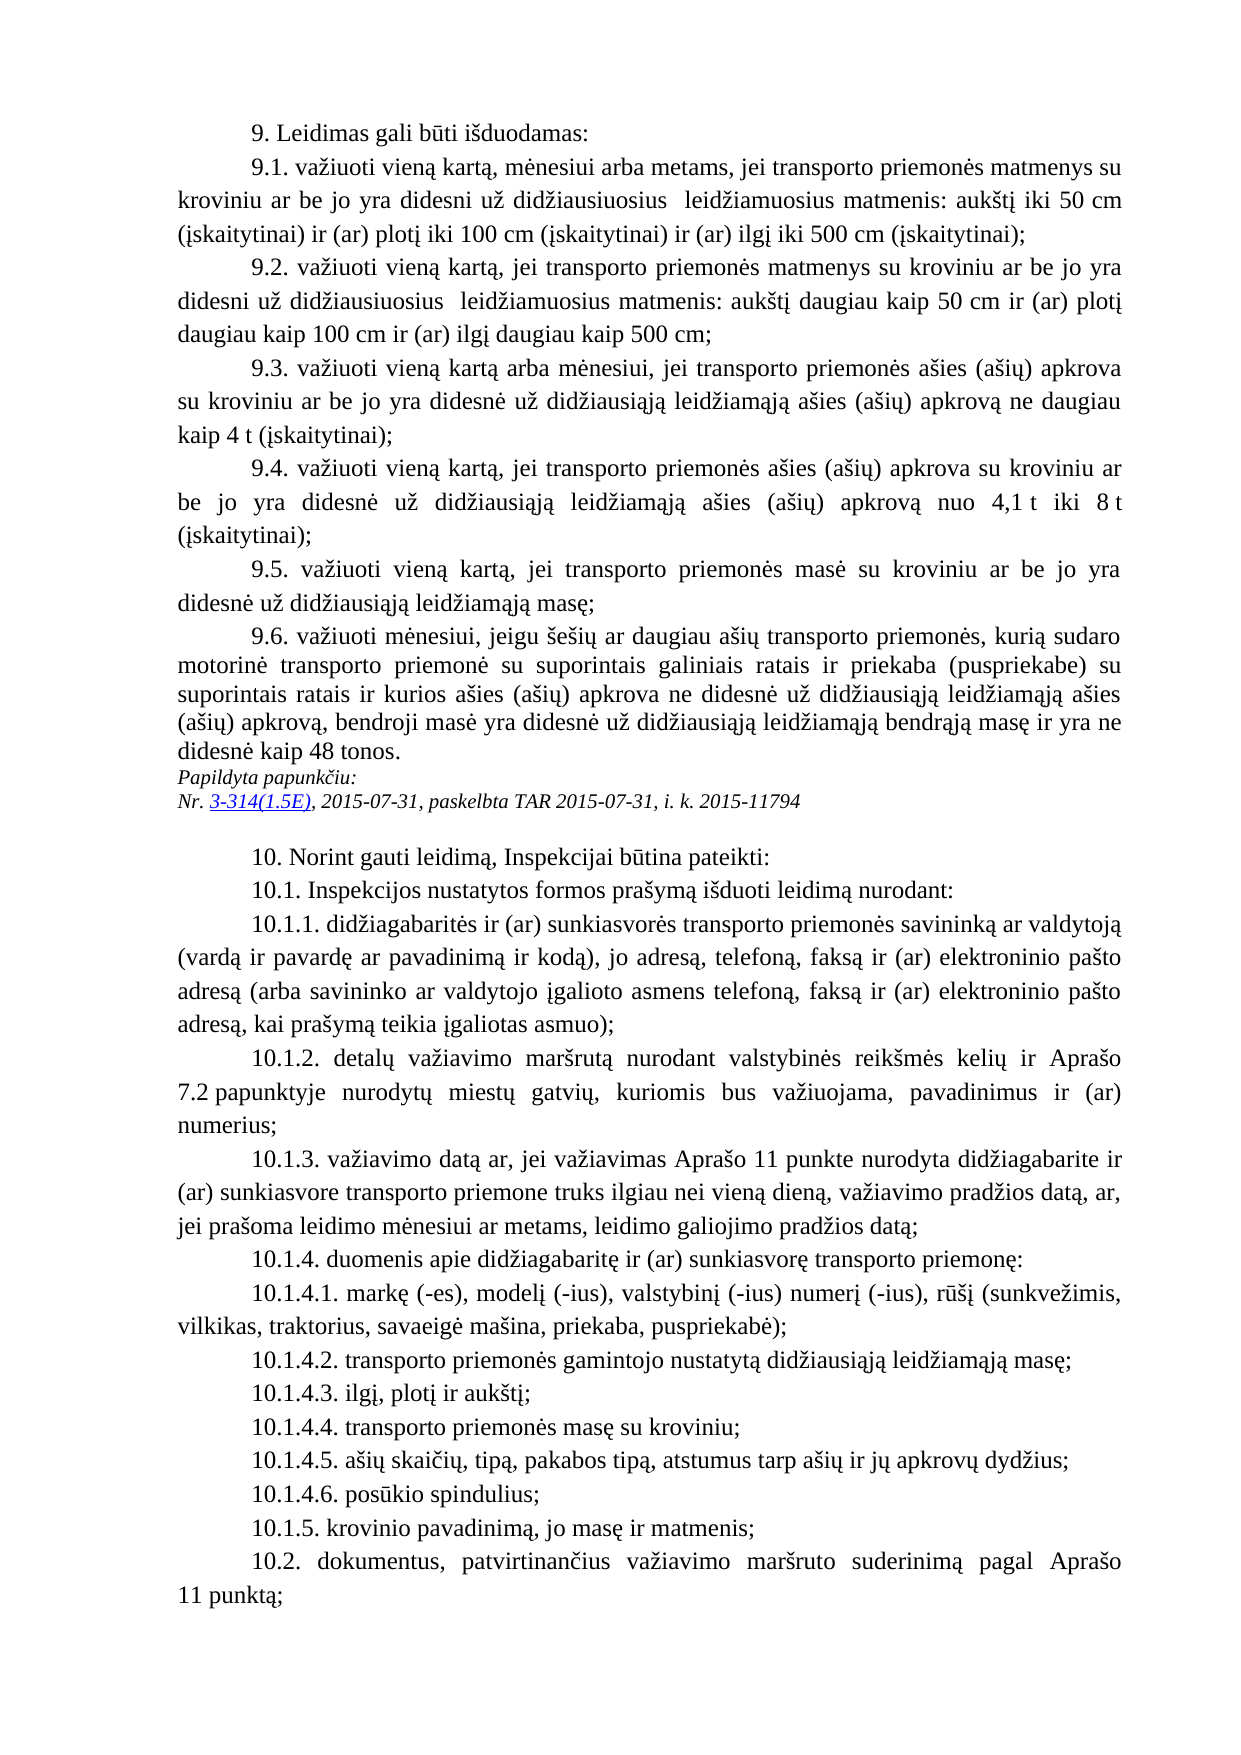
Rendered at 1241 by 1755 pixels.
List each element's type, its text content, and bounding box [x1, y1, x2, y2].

text 9.5. važiuoti vieną kartą, jei transporto priemonės masė su kroviniu ar be jo yra didesnė už didžiausiąją leidžiamąją masę; [177, 554, 1122, 616]
text 9.6. važiuoti mėnesiui, jeigu šešių ar daugiau ašių transporto priemonės, kurią sudaro motorinė transporto priemonė su suporintais galiniais ratais ir priekaba (puspriekabe) su suporintais ratais ir kurios ašies (ašių) apkrova ne didesnė už didžiausiąją leidžiamąją ašies (ašių) apkrovą, bendroji masė yra didesnė už didžiausiąją leidžiamąją bendrąją masę ir yra ne didesnė kaip 48 tonos. [177, 621, 1122, 765]
text 9.2. važiuoti vieną kartą, jei transporto priemonės matmenys su kroviniu ar be jo yra didesni už didžiausiuosius leidžiamuosius matmenis: aukštį daugiau kaip 50 cm ir (ar) plotį daugiau kaip 100 cm ir (ar) ilgį daugiau kaip 500 cm; [177, 252, 1122, 348]
text Papildyta papunkčiu: [177, 765, 1122, 789]
text 10.1.5. krovinio pavadinimą, jo masę ir matmenis; [177, 1513, 1122, 1541]
text 10.1.1. didžiagabaritės ir (ar) sunkiasvorės transporto priemonės savininką ar valdytoją (vardą ir pavardę ar pavadinimą ir kodą), jo adresą, telefoną, faksą ir (ar) elektroninio pašto adresą (arba savininko ar valdytojo įgalioto asmens telefoną, faksą ir (ar) elektroninio pašto adresą, kai prašymą teikia įgaliotas asmuo); [177, 909, 1122, 1038]
text 9. Leidimas gali būti išduodamas: [177, 118, 1122, 147]
text 10.1.4.1. markę (-es), modelį (-ius), valstybinį (-ius) numerį (-ius), rūšį (sunkvežimis, vilkikas, traktorius, savaeigė mašina, priekaba, puspriekabė); [177, 1278, 1122, 1340]
text 10. Norint gauti leidimą, Inspekcijai būtina pateikti: [177, 842, 1122, 871]
text Nr. 3-314(1.5E), 2015-07-31, paskelbta TAR 2015-07-31, i. k. 2015-11794 [177, 789, 1122, 813]
text 10.1.4.6. posūkio spindulius; [177, 1479, 1122, 1508]
text 10.1.2. detalų važiavimo maršrutą nurodant valstybinės reikšmės kelių ir Aprašo 7.2 papunktyje nurodytų miestų gatvių, kuriomis bus važiuojama, pavadinimus ir (ar) numerius; [177, 1043, 1122, 1139]
text 10.1.3. važiavimo datą ar, jei važiavimas Aprašo 11 punkte nurodyta didžiagabarite ir (ar) sunkiasvore transporto priemone truks ilgiau nei vieną dieną, važiavimo pradžios datą, ar, jei prašoma leidimo mėnesiui ar metams, leidimo galiojimo pradžios datą; [177, 1144, 1122, 1239]
text 9.1. važiuoti vieną kartą, mėnesiui arba metams, jei transporto priemonės matmenys su kroviniu ar be jo yra didesni už didžiausiuosius leidžiamuosius matmenis: aukštį iki 50 cm (įskaitytinai) ir (ar) plotį iki 100 cm (įskaitytinai) ir (ar) ilgį iki 500 cm (įskaitytinai); [177, 152, 1122, 247]
text 10.1. Inspekcijos nustatytos formos prašymą išduoti leidimą nurodant: [177, 875, 1122, 904]
text 9.3. važiuoti vieną kartą arba mėnesiui, jei transporto priemonės ašies (ašių) apkrova su kroviniu ar be jo yra didesnė už didžiausiąją leidžiamąją ašies (ašių) apkrovą ne daugiau kaip 4 t (įskaitytinai); [177, 353, 1122, 449]
text 10.1.4.2. transporto priemonės gamintojo nustatytą didžiausiąją leidžiamąją masę; [177, 1345, 1122, 1374]
text 10.1.4.3. ilgį, plotį ir aukštį; [177, 1378, 1122, 1407]
text 10.2. dokumentus, patvirtinančius važiavimo maršruto suderinimą pagal Aprašo 11 punktą; [177, 1546, 1122, 1608]
text 10.1.4. duomenis apie didžiagabaritę ir (ar) sunkiasvorę transporto priemonę: [177, 1244, 1122, 1273]
text 9.4. važiuoti vieną kartą, jei transporto priemonės ašies (ašių) apkrova su kroviniu ar be jo yra didesnė už didžiausiąją leidžiamąją ašies (ašių) apkrovą nuo 4,1 t iki 8 t (įskaitytinai); [177, 453, 1122, 549]
text 10.1.4.4. transporto priemonės masę su kroviniu; [177, 1412, 1122, 1441]
text 10.1.4.5. ašių skaičių, tipą, pakabos tipą, atstumus tarp ašių ir jų apkrovų dydžius; [177, 1446, 1122, 1474]
